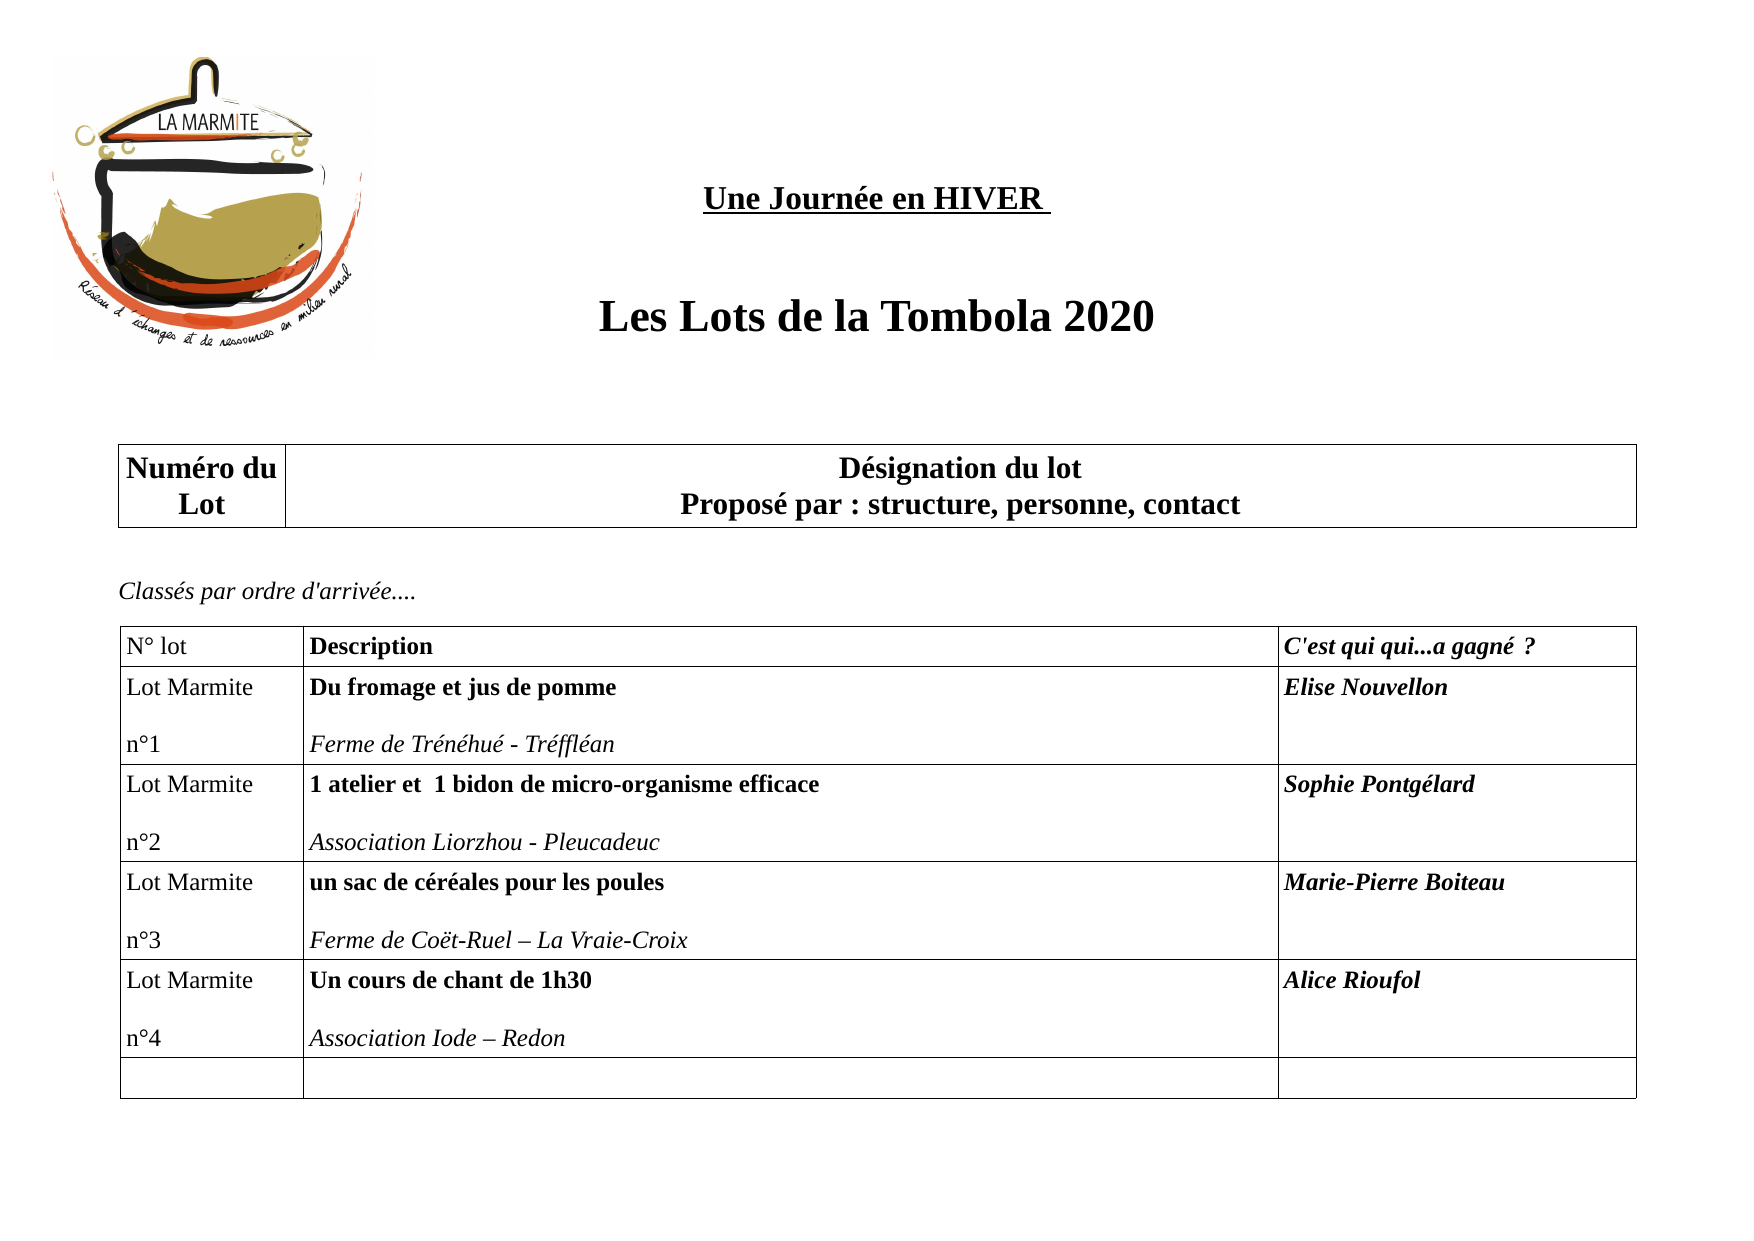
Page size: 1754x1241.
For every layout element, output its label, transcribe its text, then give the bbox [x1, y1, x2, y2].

table_cell Du fromage et jus de pomme Ferme de Trénéhué - Tréffléan [304, 667, 1278, 764]
table_cell Lot Marmite n°3 [121, 862, 303, 959]
table_cell Lot Marmite n°4 [121, 960, 303, 1057]
text Classés par ordre d'arrivée.... [118, 576, 1636, 605]
table_cell [121, 1058, 303, 1097]
picture [52, 57, 374, 361]
table_cell [304, 1058, 1278, 1097]
table_cell Un cours de chant de 1h30 Association Iode – Redon [304, 960, 1278, 1057]
table_cell Lot Marmite n°1 [121, 667, 303, 764]
table_cell [1279, 1058, 1636, 1097]
table_cell Marie-Pierre Boiteau [1279, 862, 1636, 959]
table_header C'est qui qui...a gagné ? [1279, 627, 1636, 666]
table_cell Lot Marmite n°2 [121, 765, 303, 861]
table_header Numéro du Lot [119, 445, 285, 527]
text Les Lots de la Tombola 2020 [374, 288, 1636, 341]
table_cell Elise Nouvellon [1279, 667, 1636, 764]
table_header Description [304, 627, 1278, 666]
table_header Désignation du lot Proposé par : structure, personne, contact [286, 445, 1636, 527]
table_cell Alice Rioufol [1279, 960, 1636, 1057]
table_cell 1 atelier et 1 bidon de micro-organisme efficace Association Liorzhou - Pleucadeuc [304, 765, 1278, 861]
table_cell Sophie Pontgélard [1279, 765, 1636, 861]
table_header N° lot [121, 627, 303, 666]
text Une Journée en HIVER [374, 179, 1636, 217]
table_cell un sac de céréales pour les poules Ferme de Coët-Ruel – La Vraie-Croix [304, 862, 1278, 959]
